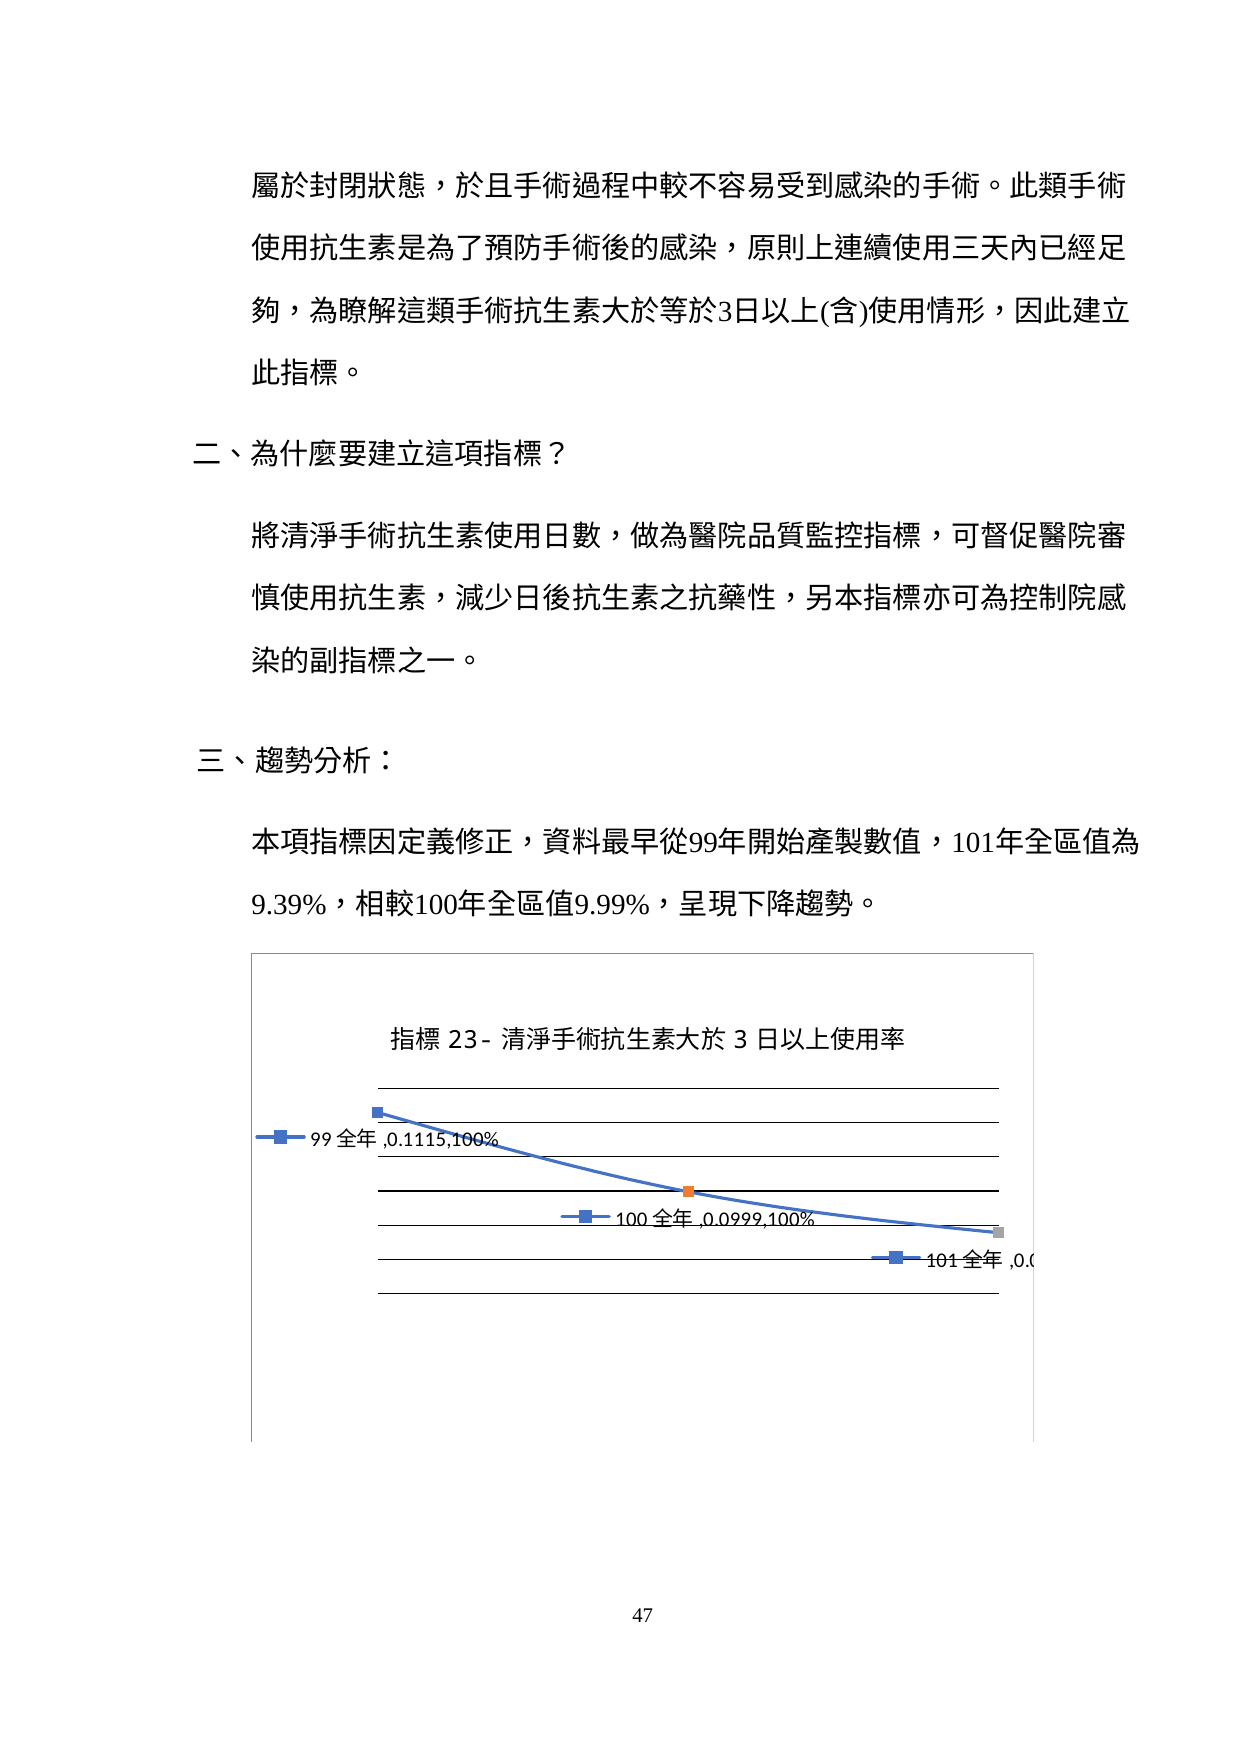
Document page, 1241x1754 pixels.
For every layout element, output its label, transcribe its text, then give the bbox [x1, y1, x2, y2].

text 屬於封閉狀態，於且手術過程中較不容易受到感染的手術。此類手術使用抗生素是為了預防手術後的感染，原則上連續使用三天內已經足夠，為瞭解這類手術抗生素大於等於3日以上(含)使用情形，因此建立此指標。 [251, 142, 1145, 392]
text 二、為什麼要建立這項指標？ [133, 410, 1145, 473]
text 本項指標因定義修正，資料最早從99年開始產製數值，101年全區值為9.39%，相較100年全區值9.99%，呈現下降趨勢。 [251, 798, 1145, 923]
text 將清淨手術抗生素使用日數，做為醫院品質監控指標，可督促醫院審慎使用抗生素，減少日後抗生素之抗藥性，另本指標亦可為控制院感染的副指標之一。 [251, 492, 1145, 679]
text 三、趨勢分析： [137, 717, 1145, 779]
